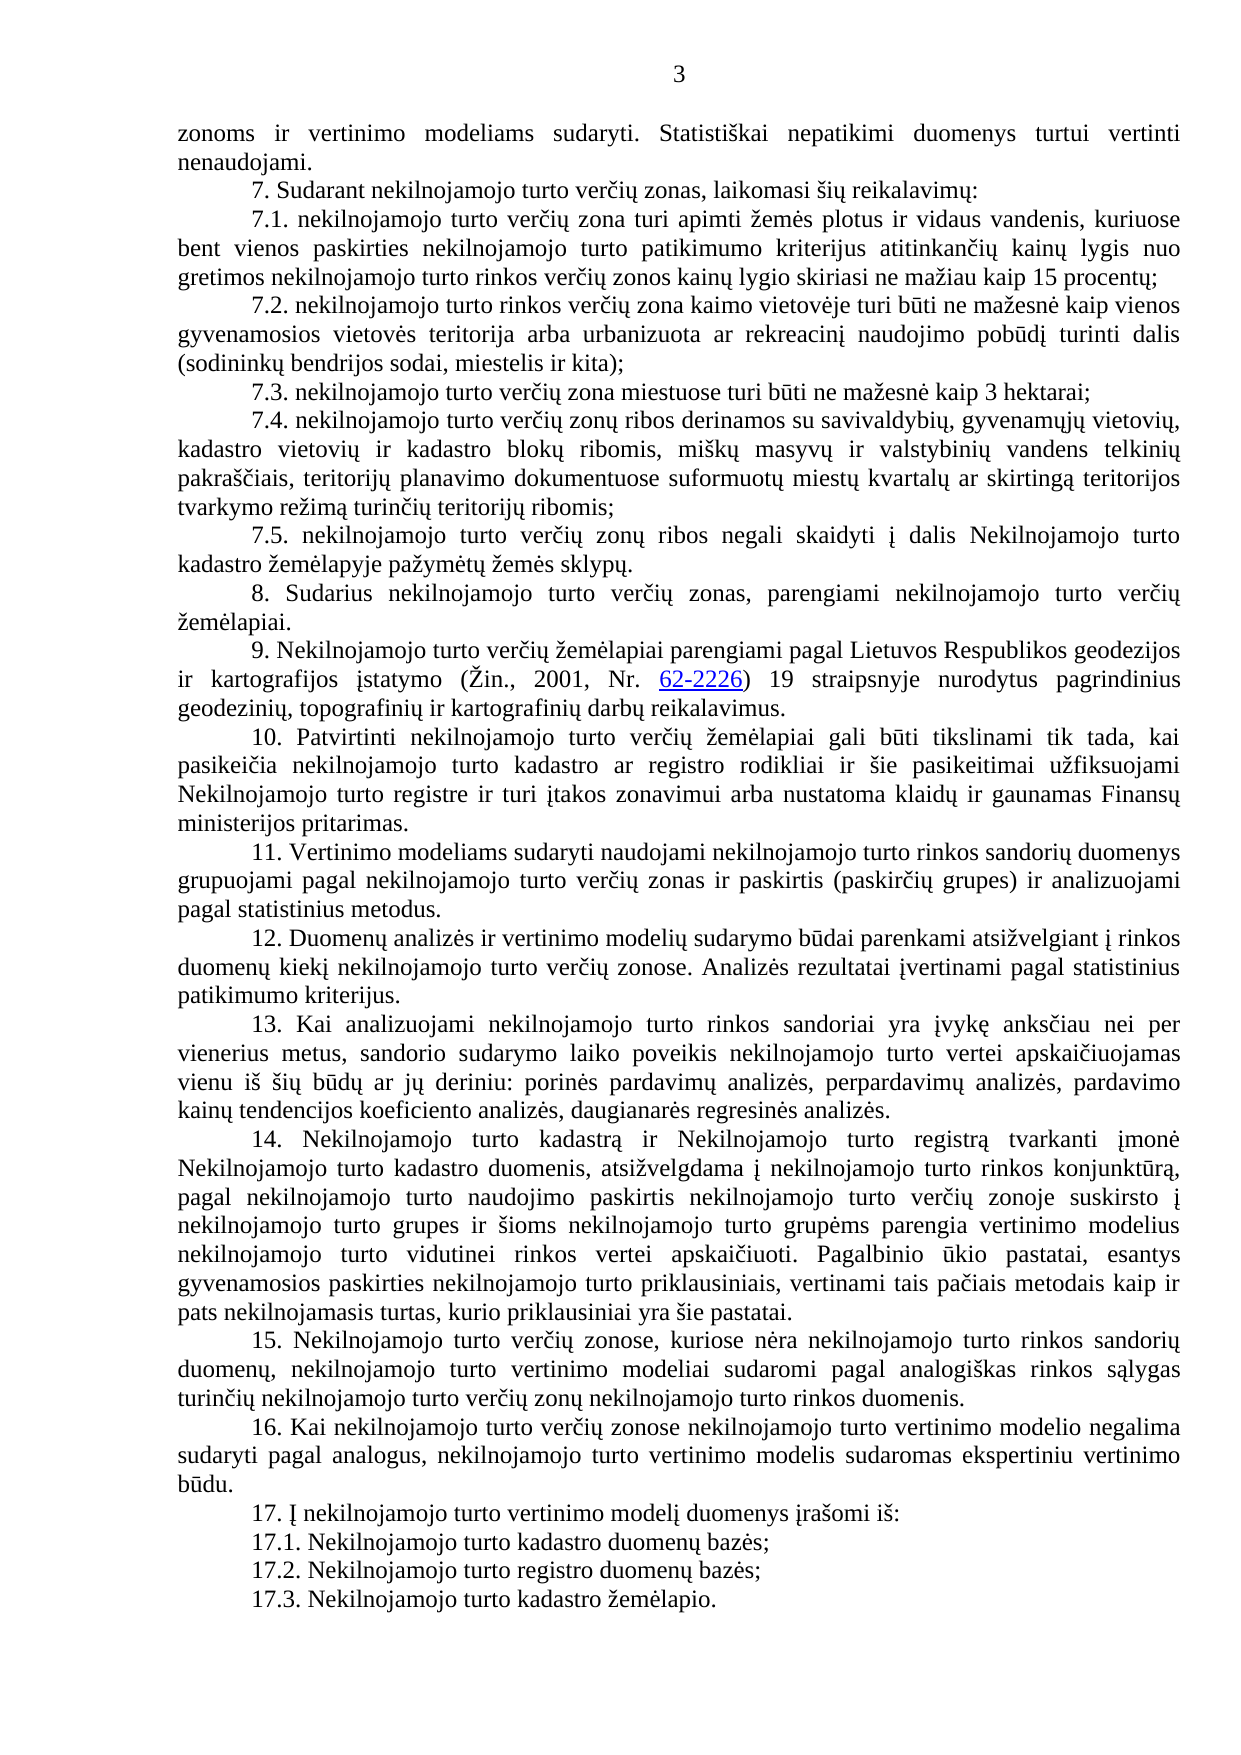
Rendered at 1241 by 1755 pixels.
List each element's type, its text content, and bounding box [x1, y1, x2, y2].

text 13. Kai analizuojami nekilnojamojo turto rinkos sandoriai yra įvykę anksčiau nei per vienerius metus, sandorio sudarymo laiko poveikis nekilnojamojo turto vertei apskaičiuojamas vienu iš šių būdų ar jų deriniu: porinės pardavimų analizės, perpardavimų analizės, pardavimo kainų tendencijos koeficiento analizės, daugianarės regresinės analizės. [177, 1009, 1181, 1124]
text 9. Nekilnojamojo turto verčių žemėlapiai parengiami pagal Lietuvos Respublikos geodezijos ir kartografijos įstatymo (Žin., 2001, Nr. 62-2226) 19 straipsnyje nurodytus pagrindinius geodezinių, topografinių ir kartografinių darbų reikalavimus. [177, 636, 1181, 722]
text 11. Vertinimo modeliams sudaryti naudojami nekilnojamojo turto rinkos sandorių duomenys grupuojami pagal nekilnojamojo turto verčių zonas ir paskirtis (paskirčių grupes) ir analizuojami pagal statistinius metodus. [177, 837, 1181, 923]
text 7.2. nekilnojamojo turto rinkos verčių zona kaimo vietovėje turi būti ne mažesnė kaip vienos gyvenamosios vietovės teritorija arba urbanizuota ar rekreacinį naudojimo pobūdį turinti dalis (sodininkų bendrijos sodai, miestelis ir kita); [177, 291, 1181, 377]
text 16. Kai nekilnojamojo turto verčių zonose nekilnojamojo turto vertinimo modelio negalima sudaryti pagal analogus, nekilnojamojo turto vertinimo modelis sudaromas ekspertiniu vertinimo būdu. [177, 1412, 1181, 1498]
text 17.1. Nekilnojamojo turto kadastro duomenų bazės; [177, 1527, 1181, 1556]
text 8. Sudarius nekilnojamojo turto verčių zonas, parengiami nekilnojamojo turto verčių žemėlapiai. [177, 578, 1181, 636]
text 17.2. Nekilnojamojo turto registro duomenų bazės; [177, 1556, 1181, 1584]
text 17.3. Nekilnojamojo turto kadastro žemėlapio. [177, 1584, 1181, 1613]
text 14. Nekilnojamojo turto kadastrą ir Nekilnojamojo turto registrą tvarkanti įmonė Nekilnojamojo turto kadastro duomenis, atsižvelgdama į nekilnojamojo turto rinkos konjunktūrą, pagal nekilnojamojo turto naudojimo paskirtis nekilnojamojo turto verčių zonoje suskirsto į nekilnojamojo turto grupes ir šioms nekilnojamojo turto grupėms parengia vertinimo modelius nekilnojamojo turto vidutinei rinkos vertei apskaičiuoti. Pagalbinio ūkio pastatai, esantys gyvenamosios paskirties nekilnojamojo turto priklausiniais, vertinami tais pačiais metodais kaip ir pats nekilnojamasis turtas, kurio priklausiniai yra šie pastatai. [177, 1124, 1181, 1326]
text 17. Į nekilnojamojo turto vertinimo modelį duomenys įrašomi iš: [177, 1498, 1181, 1527]
text 7.4. nekilnojamojo turto verčių zonų ribos derinamos su savivaldybių, gyvenamųjų vietovių, kadastro vietovių ir kadastro blokų ribomis, miškų masyvų ir valstybinių vandens telkinių pakraščiais, teritorijų planavimo dokumentuose suformuotų miestų kvartalų ar skirtingą teritorijos tvarkymo režimą turinčių teritorijų ribomis; [177, 406, 1181, 521]
text 7.1. nekilnojamojo turto verčių zona turi apimti žemės plotus ir vidaus vandenis, kuriuose bent vienos paskirties nekilnojamojo turto patikimumo kriterijus atitinkančių kainų lygis nuo gretimos nekilnojamojo turto rinkos verčių zonos kainų lygio skiriasi ne mažiau kaip 15 procentų; [177, 204, 1181, 291]
text zonoms ir vertinimo modeliams sudaryti. Statistiškai nepatikimi duomenys turtui vertinti nenaudojami. [177, 118, 1181, 176]
text 10. Patvirtinti nekilnojamojo turto verčių žemėlapiai gali būti tikslinami tik tada, kai pasikeičia nekilnojamojo turto kadastro ar registro rodikliai ir šie pasikeitimai užfiksuojami Nekilnojamojo turto registre ir turi įtakos zonavimui arba nustatoma klaidų ir gaunamas Finansų ministerijos pritarimas. [177, 722, 1181, 837]
text 15. Nekilnojamojo turto verčių zonose, kuriose nėra nekilnojamojo turto rinkos sandorių duomenų, nekilnojamojo turto vertinimo modeliai sudaromi pagal analogiškas rinkos sąlygas turinčių nekilnojamojo turto verčių zonų nekilnojamojo turto rinkos duomenis. [177, 1326, 1181, 1412]
text 7.5. nekilnojamojo turto verčių zonų ribos negali skaidyti į dalis Nekilnojamojo turto kadastro žemėlapyje pažymėtų žemės sklypų. [177, 521, 1181, 578]
text 12. Duomenų analizės ir vertinimo modelių sudarymo būdai parenkami atsižvelgiant į rinkos duomenų kiekį nekilnojamojo turto verčių zonose. Analizės rezultatai įvertinami pagal statistinius patikimumo kriterijus. [177, 923, 1181, 1009]
text 7.3. nekilnojamojo turto verčių zona miestuose turi būti ne mažesnė kaip 3 hektarai; [177, 377, 1181, 406]
text 7. Sudarant nekilnojamojo turto verčių zonas, laikomasi šių reikalavimų: [177, 176, 1181, 204]
